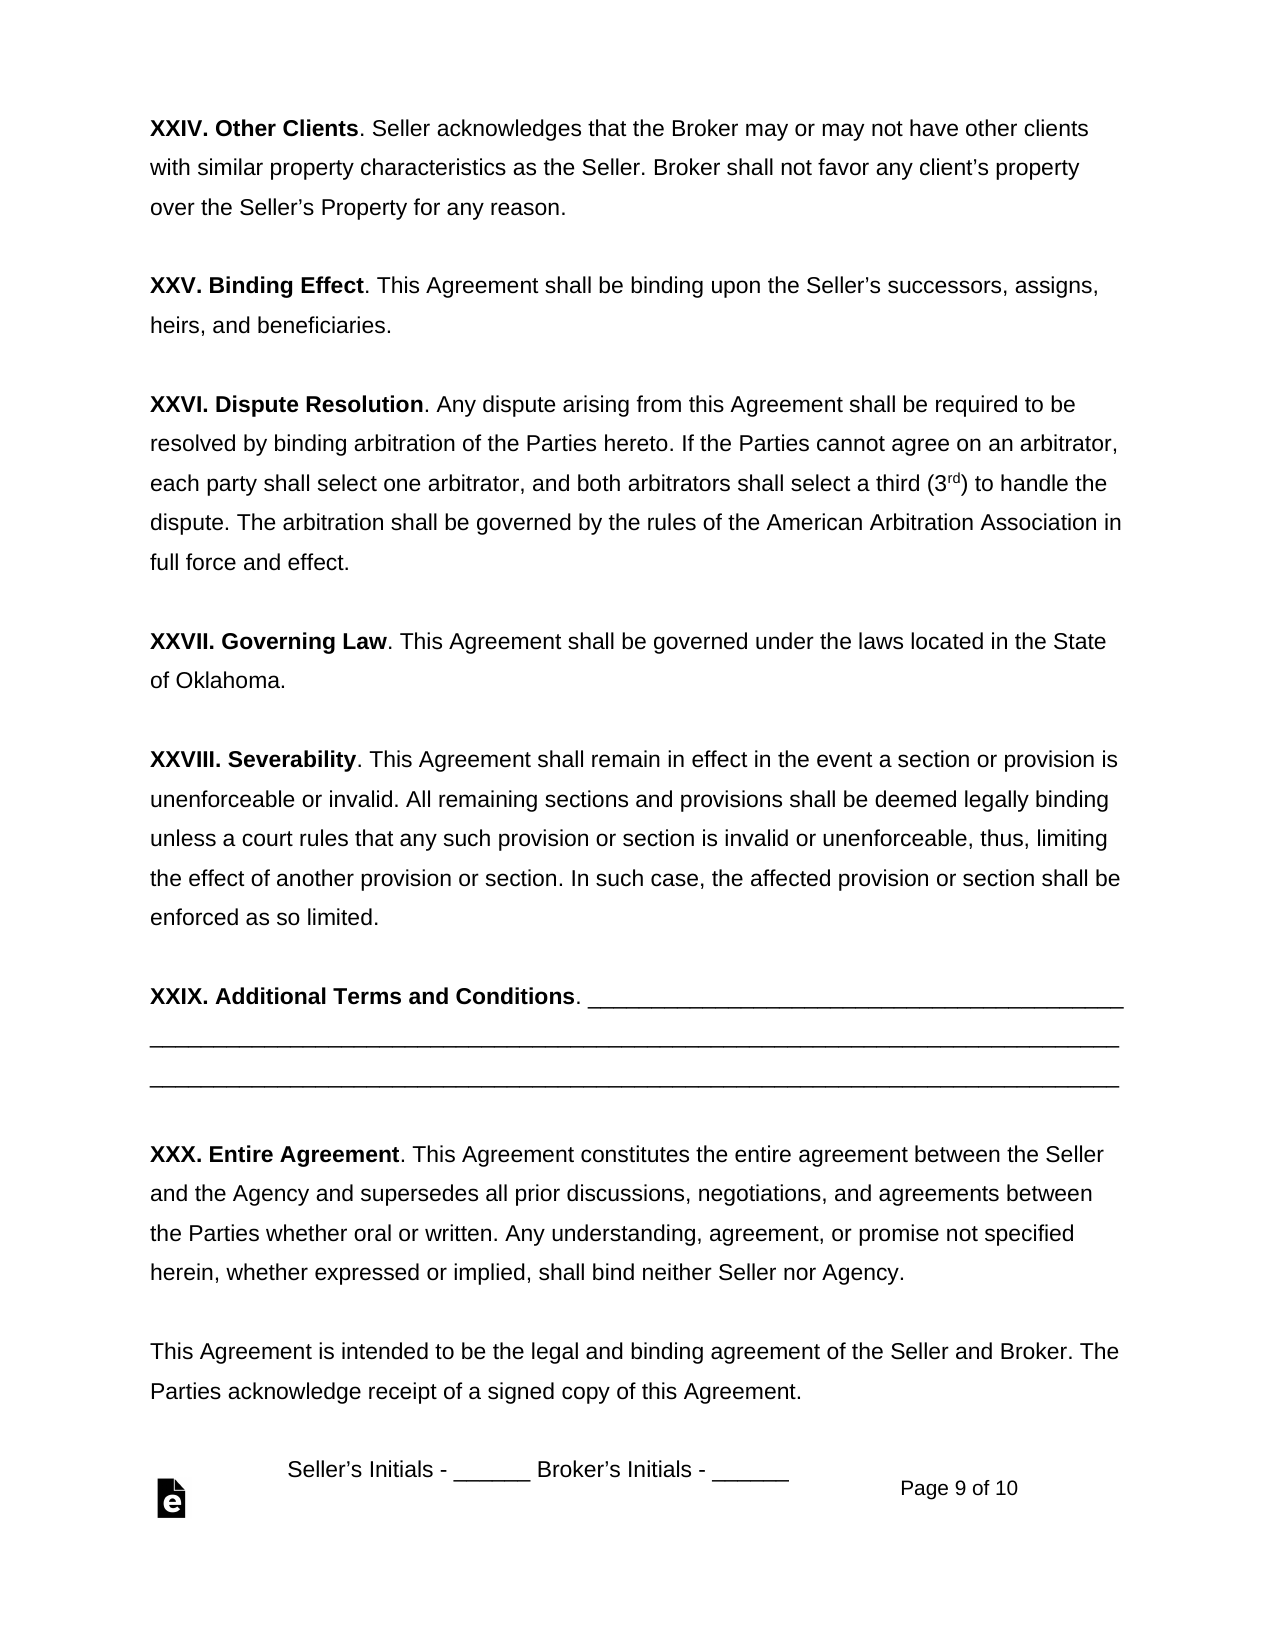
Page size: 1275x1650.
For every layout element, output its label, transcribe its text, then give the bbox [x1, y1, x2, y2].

text XXIV. Other Clients. Seller acknowledges that the Broker may or may not have other clients with similar property characteristics as the Seller. Broker shall not favor any client’s property over the Seller’s Property for any reason. [150, 114, 1125, 220]
text This Agreement is intended to be the legal and binding agreement of the Seller and Broker. The Parties acknowledge receipt of a signed copy of this Agreement. [150, 1338, 1125, 1404]
text XXVI. Dispute Resolution. Any dispute arising from this Agreement shall be required to be resolved by binding arbitration of the Parties hereto. If the Parties cannot agree on an arbitrator, each party shall select one arbitrator, and both arbitrators shall select a third (3rd) to handle the dispute. The arbitration shall be governed by the rules of the American Arbitration Association in full force and effect. [150, 391, 1125, 575]
text XXV. Binding Effect. This Agreement shall be binding upon the Seller’s successors, assigns, heirs, and beneficiaries. [150, 272, 1125, 338]
text XXVII. Governing Law. This Agreement shall be governed under the laws located in the State of Oklahoma. [150, 628, 1125, 693]
text XXVIII. Severability. This Agreement shall remain in effect in the event a section or provision is unenforceable or invalid. All remaining sections and provisions shall be deemed legally binding unless a court rules that any such provision or section is invalid or unenforceable, thus, limiting the effect of another provision or section. In such case, the affected provision or section shall be enforced as so limited. [150, 746, 1125, 930]
text ____________________________________________________________________________ [150, 1062, 1125, 1088]
text XXIX. Additional Terms and Conditions. __________________________________________ [150, 983, 1125, 1009]
text XXX. Entire Agreement. This Agreement constitutes the entire agreement between the Seller and the Agency and supersedes all prior discussions, negotiations, and agreements between the Parties whether oral or written. Any understanding, agreement, or promise not specified herein, whether expressed or implied, shall bind neither Seller nor Agency. [150, 1141, 1125, 1286]
text ____________________________________________________________________________ [150, 1022, 1125, 1049]
